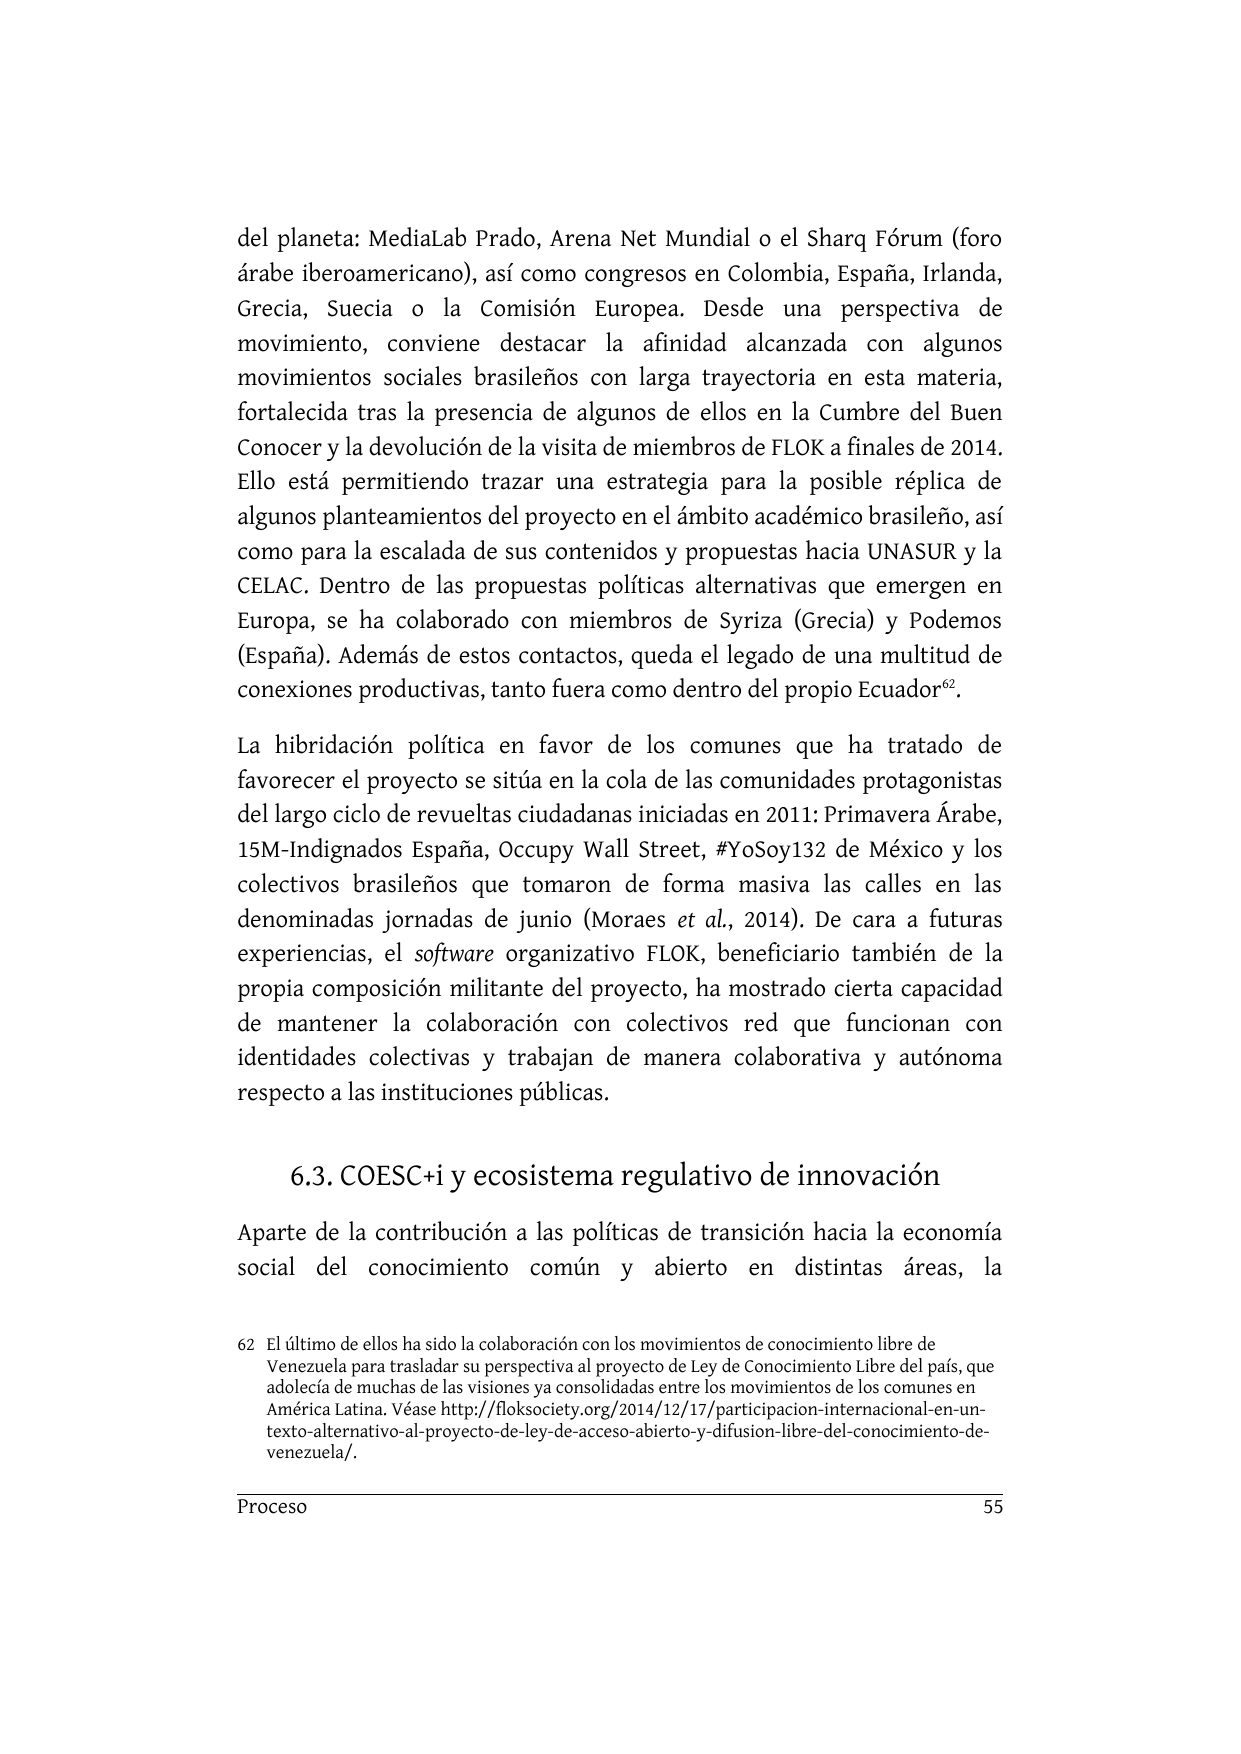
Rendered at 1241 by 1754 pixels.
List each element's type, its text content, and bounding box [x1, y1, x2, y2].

subtitle 6.3. COESC+i y ecosistema regulativo de innovación [237, 1158, 1003, 1194]
text Aparte de la contribución a las políticas de transición hacia la economía social del conocimiento común y abierto en distintas áreas, la [237, 1218, 1003, 1282]
text La hibridación política en favor de los comunes que ha tratado de favorecer el proyecto se sitúa en la cola de las comunidades protagonistas del largo ciclo de revueltas ciudadanas iniciadas en 2011: Primavera Árabe, 15M-Indignados España, Occupy Wall Street, #YoSoy132 de México y los colectivos brasileños que tomaron de forma masiva las calles en las denominadas jornadas de junio (Moraes et al., 2014). De cara a futuras experiencias, el software organizativo FLOK, beneficiario también de la propia composición militante del proyecto, ha mostrado cierta capacidad de mantener la colaboración con colectivos red que funcionan con identidades colectivas y trabajan de manera colaborativa y autónoma respecto a las instituciones públicas. [237, 732, 1003, 1107]
text del planeta: MediaLab Prado, Arena Net Mundial o el Sharq Fórum (foro árabe iberoamericano), así como congresos en Colombia, España, Irlanda, Grecia, Suecia o la Comisión Europea. Desde una perspectiva de movimiento, conviene destacar la afinidad alcanzada con algunos movimientos sociales brasileños con larga trayectoria en esta materia, fortalecida tras la presencia de algunos de ellos en la Cumbre del Buen Conocer y la devolución de la visita de miembros de FLOK a finales de 2014. Ello está permitiendo trazar una estrategia para la posible réplica de algunos planteamientos del proyecto en el ámbito académico brasileño, así como para la escalada de sus contenidos y propuestas hacia UNASUR y la CELAC. Dentro de las propuestas políticas alternativas que emergen en Europa, se ha colaborado con miembros de Syriza (Grecia) y Podemos (España). Además de estos contactos, queda el legado de una multitud de conexiones productivas, tanto fuera como dentro del propio Ecuador. [237, 225, 1003, 705]
text El último de ellos ha sido la colaboración con los movimientos de conocimiento libre de Venezuela para trasladar su perspectiva al proyecto de Ley de Conocimiento Libre del país, que adolecía de muchas de las visiones ya consolidadas entre los movimientos de los comunes en América Latina. Véase http://floksociety.org/2014/12/17/participacion-internacional-en-un-texto-alternativo-al-proyecto-de-ley-de-acceso-abierto-y-difusion-libre-del-conocimiento-de-venezuela/. [237, 1334, 1003, 1464]
